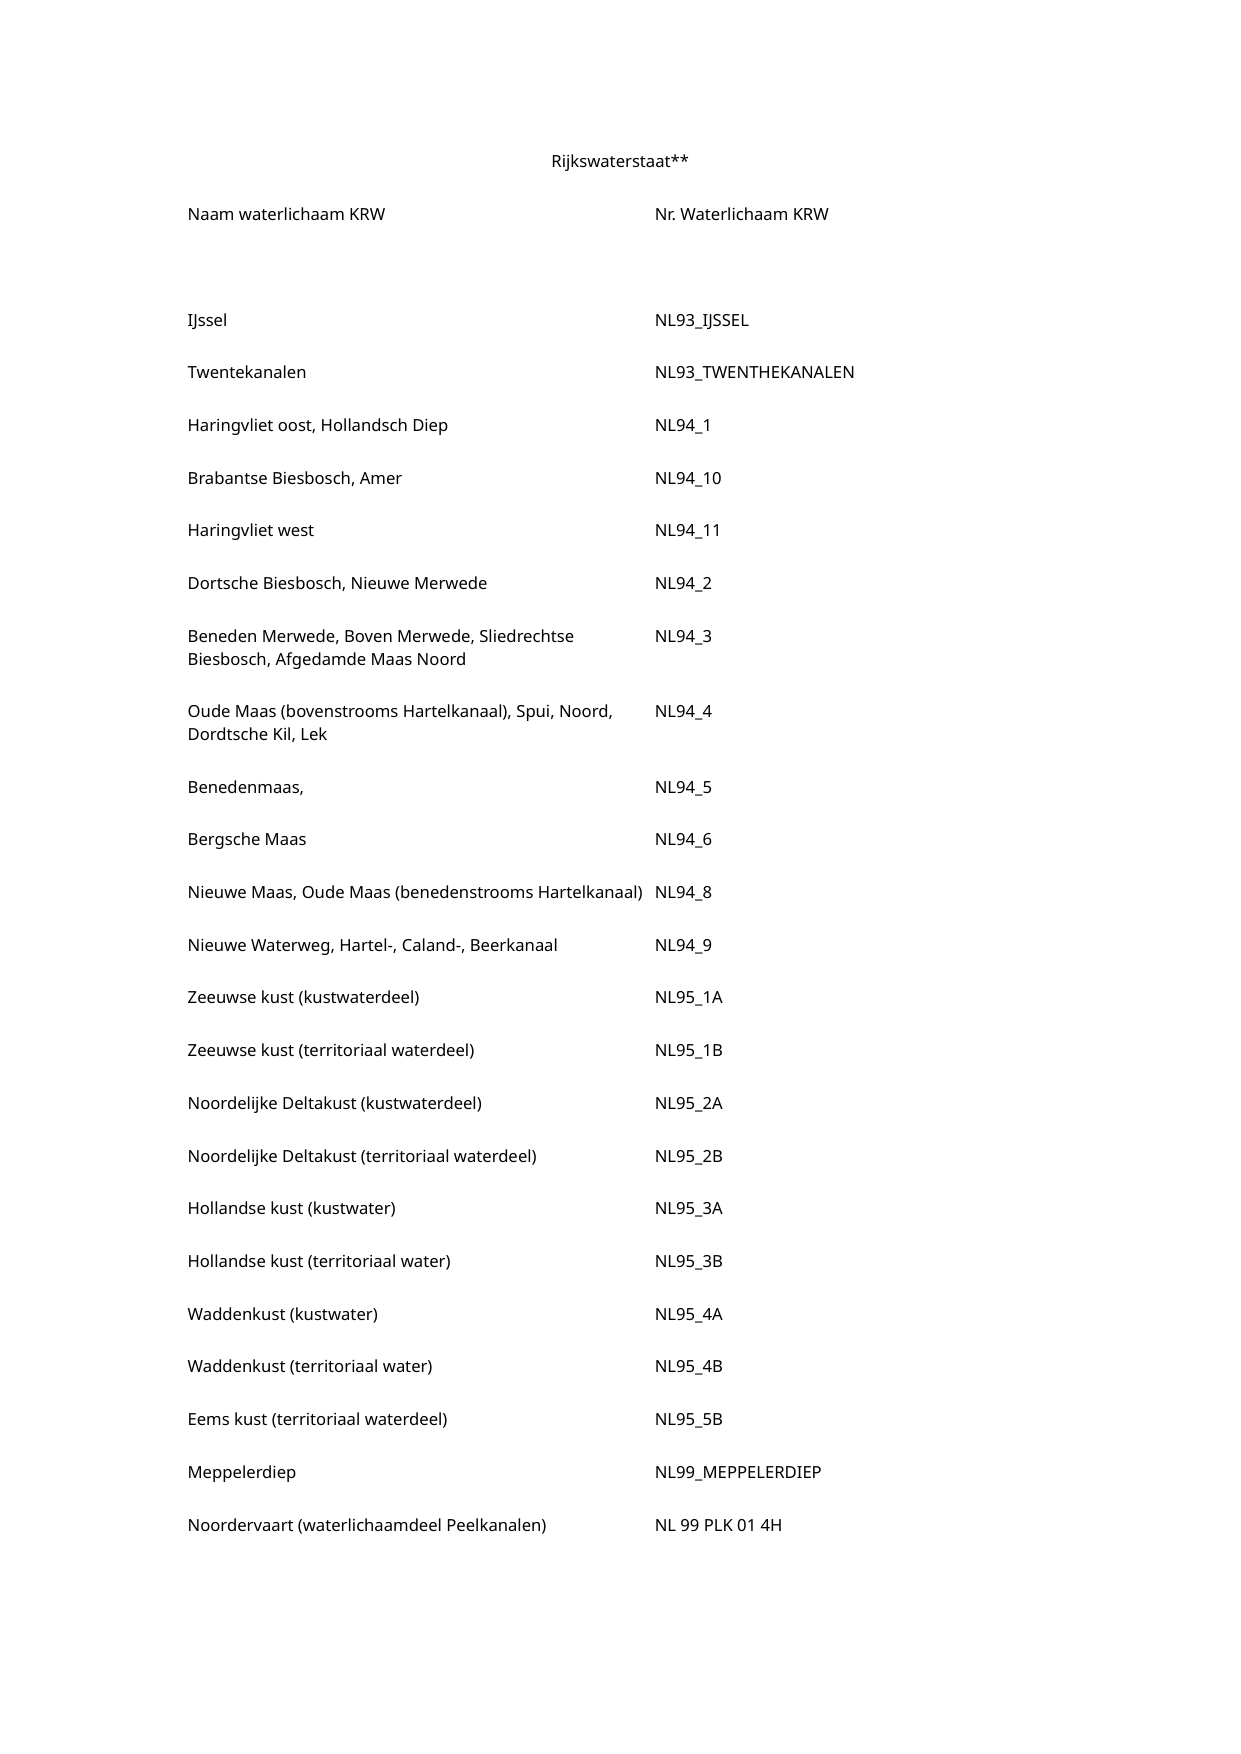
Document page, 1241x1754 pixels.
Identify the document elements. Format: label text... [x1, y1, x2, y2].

table_cell NL94_9 [655, 933, 1053, 986]
table_cell Oude Maas (bovenstrooms Hartelkanaal), Spui, Noord, Dordtsche Kil, Lek [188, 700, 654, 775]
table_cell NL 99 PLK 01 4H [655, 1513, 1053, 1566]
table_cell NL95_2A [655, 1091, 1053, 1144]
table_cell NL95_3B [655, 1250, 1053, 1302]
table_cell NL95_3A [655, 1197, 1053, 1249]
table_cell Beneden Merwede, Boven Merwede, Sliedrechtse Biesbosch, Afgedamde Maas Noord [188, 624, 654, 700]
table_cell Noordervaart (waterlichaamdeel Peelkanalen) [188, 1513, 654, 1566]
table_cell Waddenkust (territoriaal water) [188, 1355, 654, 1408]
table_cell IJssel [188, 308, 654, 361]
table_cell Noordelijke Deltakust (territoriaal waterdeel) [188, 1144, 654, 1197]
table_cell Zeeuwse kust (territoriaal waterdeel) [188, 1039, 654, 1091]
table_cell NL95_2B [655, 1144, 1053, 1197]
table_cell Eems kust (territoriaal waterdeel) [188, 1408, 654, 1460]
table_cell Benedenmaas, [188, 775, 654, 828]
table_cell NL94_4 [655, 700, 1053, 775]
table_cell Haringvliet west [188, 519, 654, 572]
table_cell Hollandse kust (kustwater) [188, 1197, 654, 1249]
table_cell Dortsche Biesbosch, Nieuwe Merwede [188, 572, 654, 624]
table_cell NL93_TWENTHEKANALEN [655, 361, 1053, 413]
table_cell NL95_1A [655, 986, 1053, 1039]
table_cell Naam waterlichaam KRW [188, 203, 654, 255]
table_cell Twentekanalen [188, 361, 654, 413]
table_cell NL95_4B [655, 1355, 1053, 1408]
table_cell [188, 255, 654, 308]
table_cell Haringvliet oost, Hollandsch Diep [188, 414, 654, 466]
table_cell NL94_5 [655, 775, 1053, 828]
table_cell NL94_8 [655, 881, 1053, 933]
table_cell NL94_2 [655, 572, 1053, 624]
table_cell NL95_1B [655, 1039, 1053, 1091]
table_cell NL94_10 [655, 466, 1053, 519]
table_cell NL95_5B [655, 1408, 1053, 1460]
table_cell NL94_6 [655, 828, 1053, 881]
table_cell Waddenkust (kustwater) [188, 1302, 654, 1355]
table_cell Brabantse Biesbosch, Amer [188, 466, 654, 519]
table_cell NL94_1 [655, 414, 1053, 466]
table_cell NL99_MEPPELERDIEP [655, 1460, 1053, 1513]
table_header Rijkswaterstaat** [188, 150, 1053, 203]
table_cell Zeeuwse kust (kustwaterdeel) [188, 986, 654, 1039]
table_cell NL95_4A [655, 1302, 1053, 1355]
table_cell Hollandse kust (territoriaal water) [188, 1250, 654, 1302]
table_cell Nieuwe Maas, Oude Maas (benedenstrooms Hartelkanaal) [188, 881, 654, 933]
table_cell NL94_11 [655, 519, 1053, 572]
table_cell [655, 255, 1053, 308]
table_cell NL93_IJSSEL [655, 308, 1053, 361]
table_cell Bergsche Maas [188, 828, 654, 881]
table_cell Noordelijke Deltakust (kustwaterdeel) [188, 1091, 654, 1144]
table_cell Meppelerdiep [188, 1460, 654, 1513]
table_cell Nr. Waterlichaam KRW [655, 203, 1053, 255]
table_cell Nieuwe Waterweg, Hartel-, Caland-, Beerkanaal [188, 933, 654, 986]
table_cell NL94_3 [655, 624, 1053, 700]
